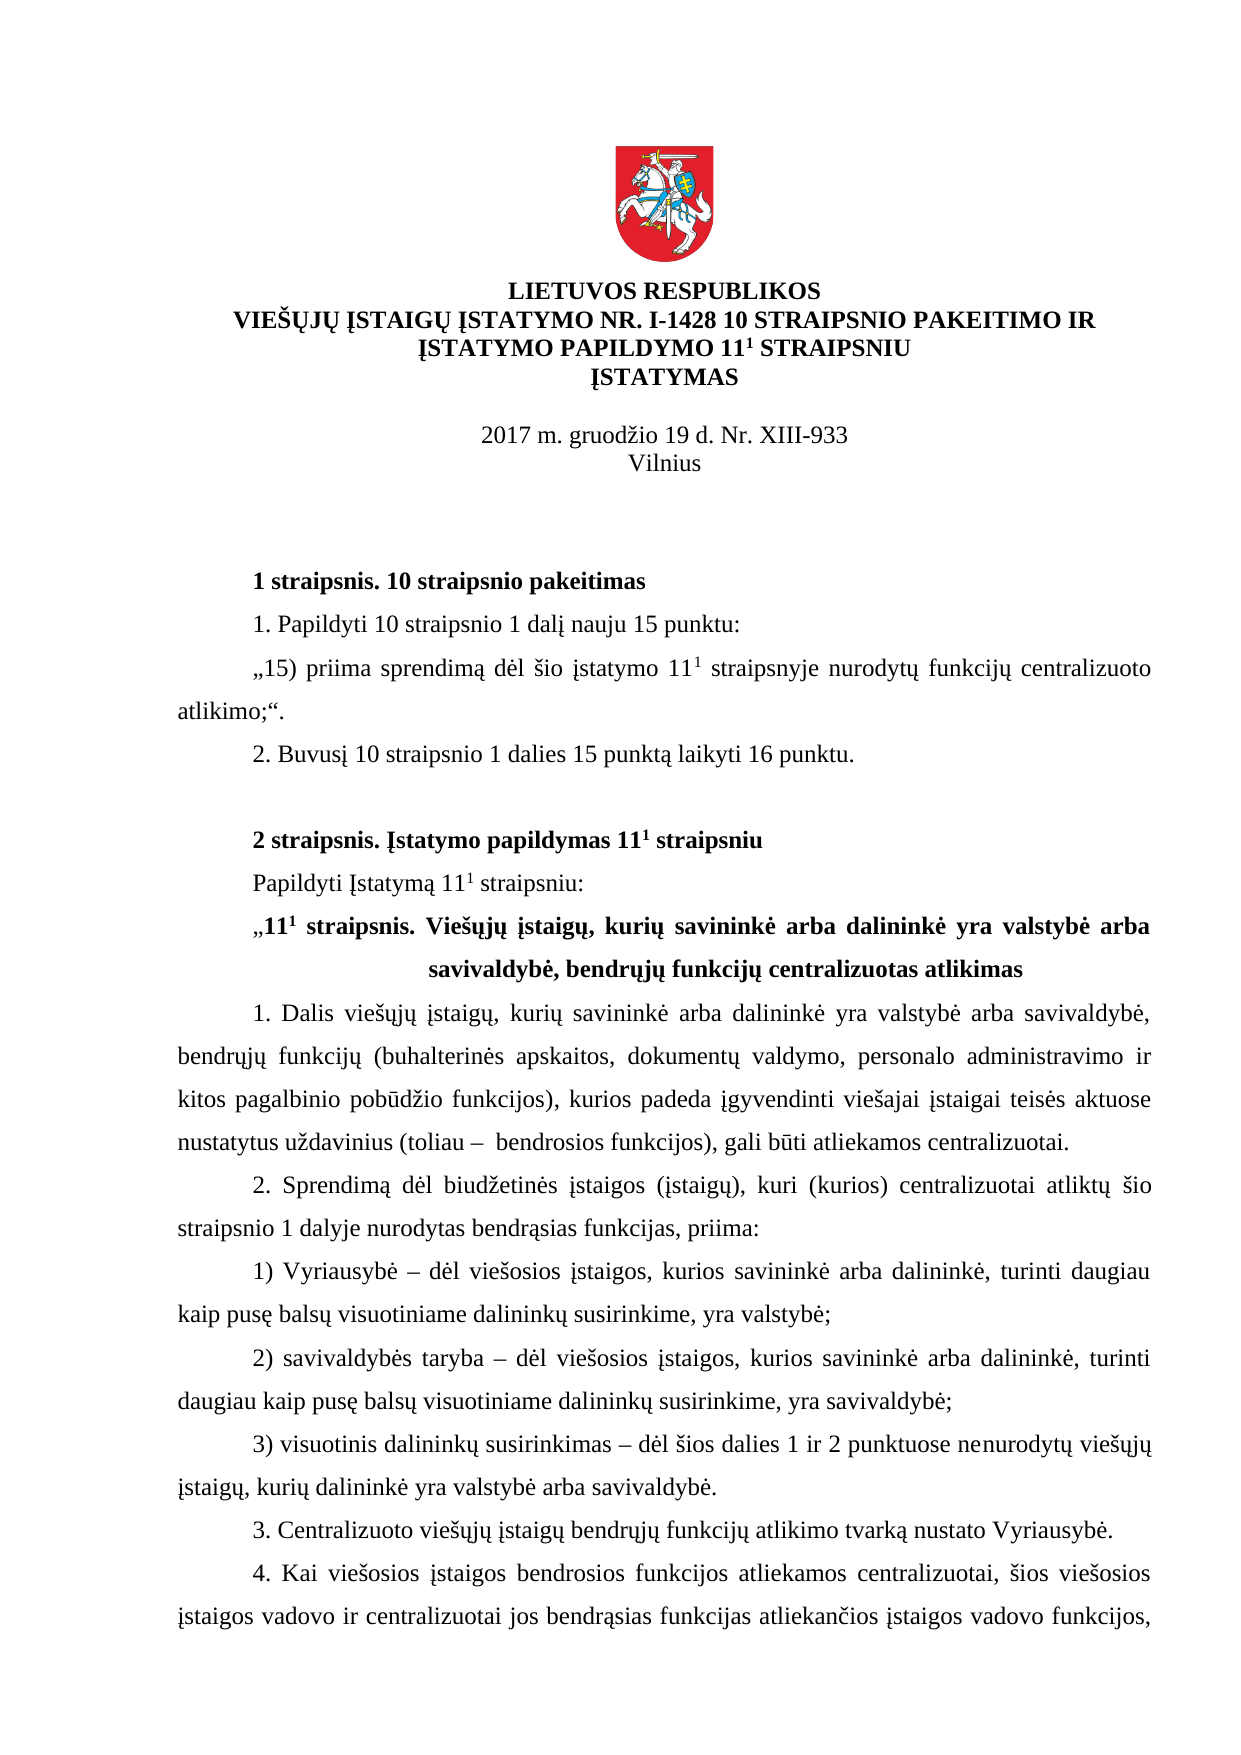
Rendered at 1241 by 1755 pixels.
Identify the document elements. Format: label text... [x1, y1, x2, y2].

text 3) visuotinis dalininkų susirinkimas – dėl šios dalies 1 ir 2 punktuose nenurodytų viešųjų įstaigų, kurių dalininkė yra valstybė arba savivaldybė. [177, 1429, 1152, 1501]
text „15) priima sprendimą dėl šio įstatymo 111 straipsnyje nurodytų funkcijų centralizuoto atlikimo;“. [177, 653, 1152, 724]
text VIEŠŲJŲ ĮSTAIGŲ ĮSTATYMO NR. I-1428 10 STRAIPSNIO PAKEITIMO IR ĮSTATYMO PAPILDYMO 111 STRAIPSNIU [177, 305, 1152, 362]
text LIETUVOS RESPUBLIKOS [177, 276, 1152, 305]
text 1. Dalis viešųjų įstaigų, kurių savininkė arba dalininkė yra valstybė arba savivaldybė, bendrųjų funkcijų (buhalterinės apskaitos, dokumentų valdymo, personalo administravimo ir kitos pagalbinio pobūdžio funkcijos), kurios padeda įgyvendinti viešajai įstaigai teisės aktuose nustatytus uždavinius (toliau – bendrosios funkcijos), gali būti atliekamos centralizuotai. [177, 998, 1152, 1156]
text ĮSTATYMAS [177, 362, 1152, 391]
text 2) savivaldybės taryba – dėl viešosios įstaigos, kurios savininkė arba dalininkė, turinti daugiau kaip pusę balsų visuotiniame dalininkų susirinkime, yra savivaldybė; [177, 1343, 1152, 1414]
text 3. Centralizuoto viešųjų įstaigų bendrųjų funkcijų atlikimo tvarką nustato Vyriausybė. [177, 1515, 1152, 1544]
text 1 straipsnis. 10 straipsnio pakeitimas [177, 566, 1152, 595]
text „111 straipsnis. Viešųjų įstaigų, kurių savininkė arba dalininkė yra valstybė arba savivaldybė, bendrųjų funkcijų centralizuotas atlikimas [252, 911, 1152, 983]
text 1) Vyriausybė – dėl viešosios įstaigos, kurios savininkė arba dalininkė, turinti daugiau kaip pusę balsų visuotiniame dalininkų susirinkime, yra valstybė; [177, 1256, 1152, 1328]
text 2. Sprendimą dėl biudžetinės įstaigos (įstaigų), kuri (kurios) centralizuotai atliktų šio straipsnio 1 dalyje nurodytas bendrąsias funkcijas, priima: [177, 1170, 1152, 1242]
text Papildyti Įstatymą 111 straipsniu: [177, 868, 1152, 897]
text 2017 m. gruodžio 19 d. Nr. XIII-933 [177, 420, 1152, 448]
text 2. Buvusį 10 straipsnio 1 dalies 15 punktą laikyti 16 punktu. [177, 739, 1152, 768]
text 1. Papildyti 10 straipsnio 1 dalį nauju 15 punktu: [177, 609, 1152, 638]
text Vilnius [177, 448, 1152, 477]
text 4. Kai viešosios įstaigos bendrosios funkcijos atliekamos centralizuotai, šios viešosios įstaigos vadovo ir centralizuotai jos bendrąsias funkcijas atliekančios įstaigos vadovo funkcijos, [177, 1558, 1152, 1630]
text 2 straipsnis. Įstatymo papildymas 111 straipsniu [177, 825, 1152, 854]
